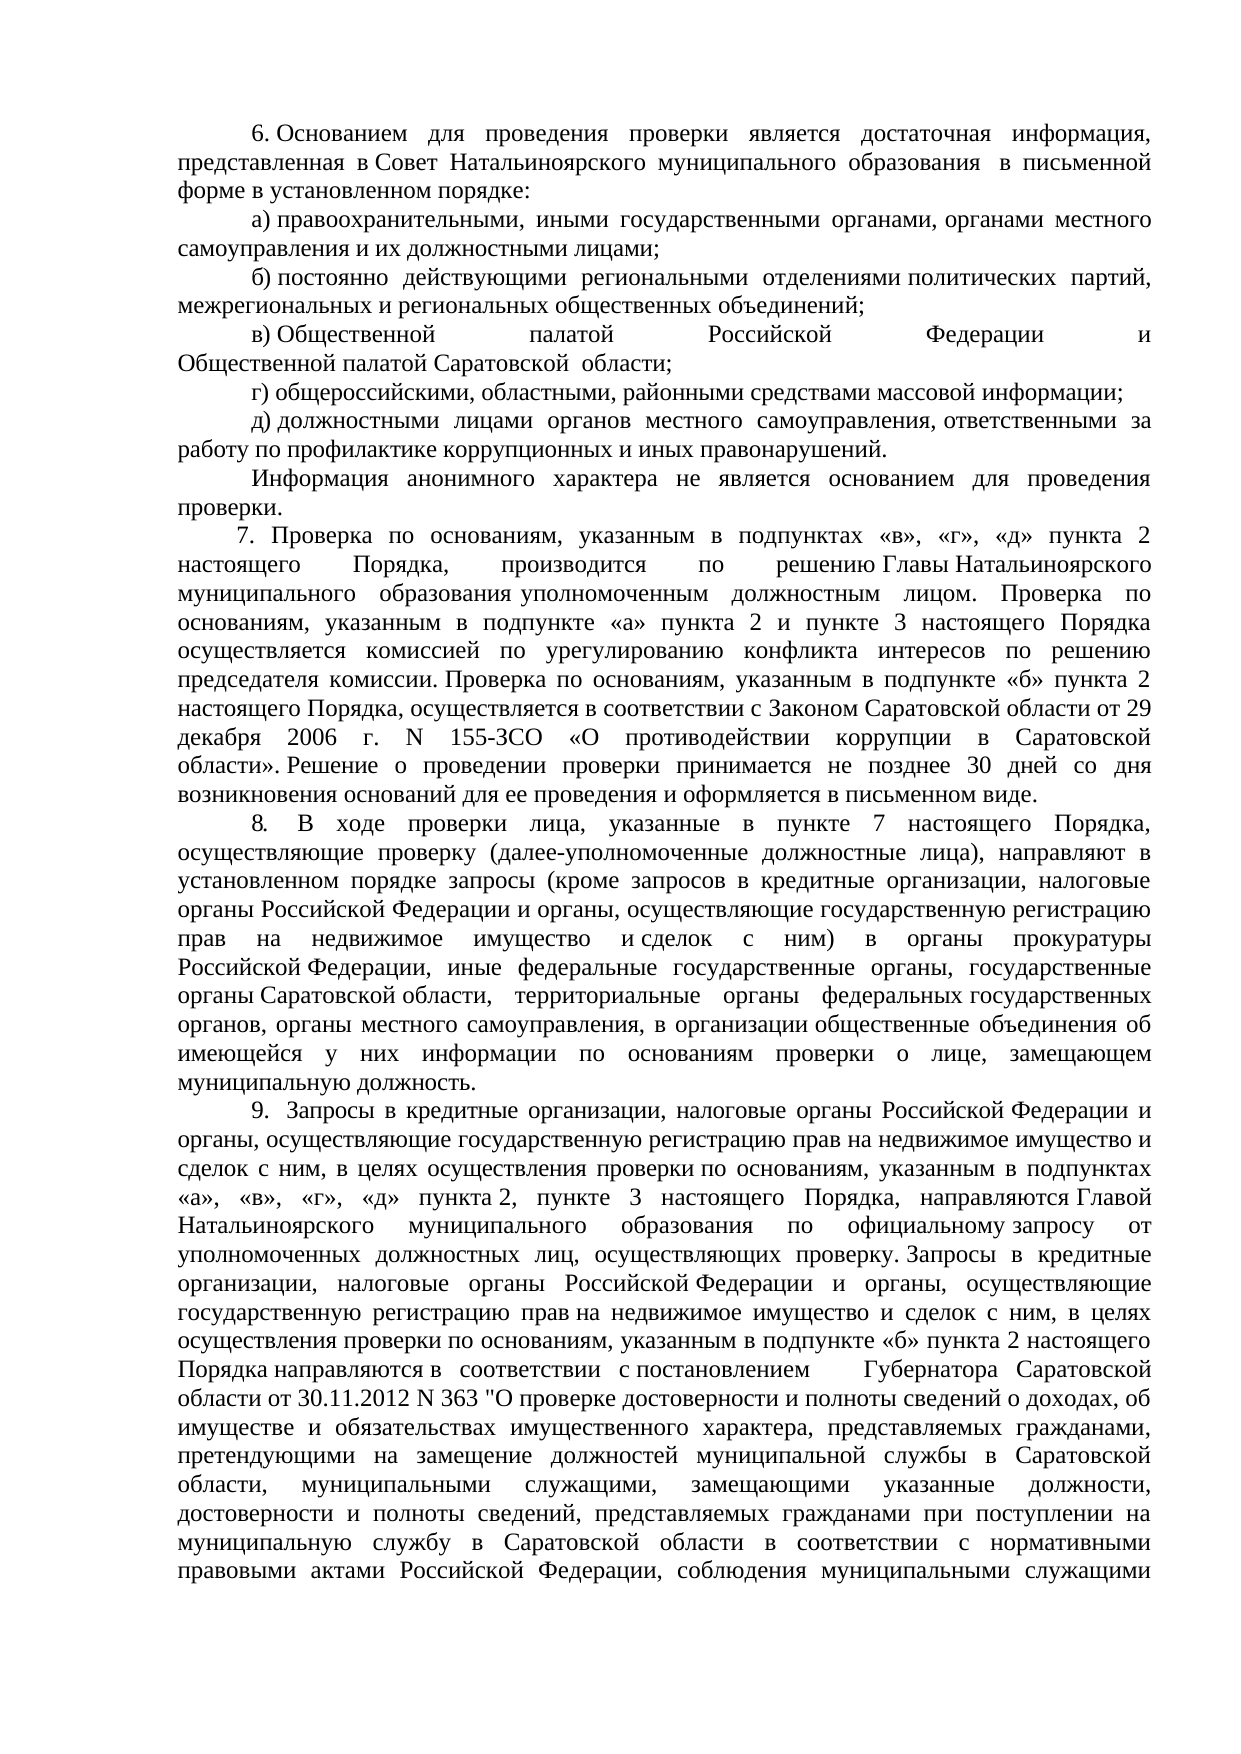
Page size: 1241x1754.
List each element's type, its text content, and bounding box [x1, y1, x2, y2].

text Информация анонимного характера не является основанием для проведения проверки. [177, 463, 1152, 521]
text г) общероссийскими, областными, районными средствами массовой информации; [177, 377, 1152, 406]
text 7. Проверка по основаниям, указанным в подпунктах «в», «г», «д» пункта 2 настоящего Порядка, производится по решению Главы Натальиноярского муниципального образования уполномоченным должностным лицом. Проверка по основаниям, указанным в подпункте «а» пункта 2 и пункте 3 настоящего Порядка осуществляется комиссией по урегулированию конфликта интересов по решению председателя комиссии. Проверка по основаниям, указанным в подпункте «б» пункта 2 настоящего Порядка, осуществляется в соответствии с Законом Саратовской области от 29 декабря 2006 г. N 155-ЗСО «О противодействии коррупции в Саратовской области». Решение о проведении проверки принимается не позднее 30 дней со дня возникновения оснований для ее проведения и оформляется в письменном виде. [177, 521, 1152, 808]
text 6. Основанием для проведения проверки является достаточная информация, представленная в Совет Натальиноярского муниципального образования в письменной форме в установленном порядке: [177, 118, 1152, 204]
text в) Общественной палатой Российской Федерации и Общественной палатой Саратовской области; [177, 319, 1152, 377]
text д) должностными лицами органов местного самоуправления, ответственными за работу по профилактике коррупционных и иных правонарушений. [177, 406, 1152, 463]
text 9. Запросы в кредитные организации, налоговые органы Российской Федерации и органы, осуществляющие государственную регистрацию прав на недвижимое имущество и сделок с ним, в целях осуществления проверки по основаниям, указанным в подпунктах «а», «в», «г», «д» пункта 2, пункте 3 настоящего Порядка, направляются Главой Натальиноярского муниципального образования по официальному запросу от уполномоченных должностных лиц, осуществляющих проверку. Запросы в кредитные организации, налоговые органы Российской Федерации и органы, осуществляющие государственную регистрацию прав на недвижимое имущество и сделок с ним, в целях осуществления проверки по основаниям, указанным в подпункте «б» пункта 2 настоящего Порядка направляются в соответствии с постановлением Губернатора Саратовской области от 30.11.2012 N 363 "О проверке достоверности и полноты сведений о доходах, об имуществе и обязательствах имущественного характера, представляемых гражданами, претендующими на замещение должностей муниципальной службы в Саратовской области, муниципальными служащими, замещающими указанные должности, достоверности и полноты сведений, представляемых гражданами при поступлении на муниципальную службу в Саратовской области в соответствии с нормативными правовыми актами Российской Федерации, соблюдения муниципальными служащими [177, 1096, 1152, 1584]
text а) правоохранительными, иными государственными органами, органами местного самоуправления и их должностными лицами; [177, 204, 1152, 262]
text 8. В ходе проверки лица, указанные в пункте 7 настоящего Порядка, осуществляющие проверку (далее-уполномоченные должностные лица), направляют в установленном порядке запросы (кроме запросов в кредитные организации, налоговые органы Российской Федерации и органы, осуществляющие государственную регистрацию прав на недвижимое имущество и сделок с ним) в органы прокуратуры Российской Федерации, иные федеральные государственные органы, государственные органы Саратовской области, территориальные органы федеральных государственных органов, органы местного самоуправления, в организации общественные объединения об имеющейся у них информации по основаниям проверки о лице, замещающем муниципальную должность. [177, 808, 1152, 1096]
text б) постоянно действующими региональными отделениями политических партий, межрегиональных и региональных общественных объединений; [177, 262, 1152, 319]
